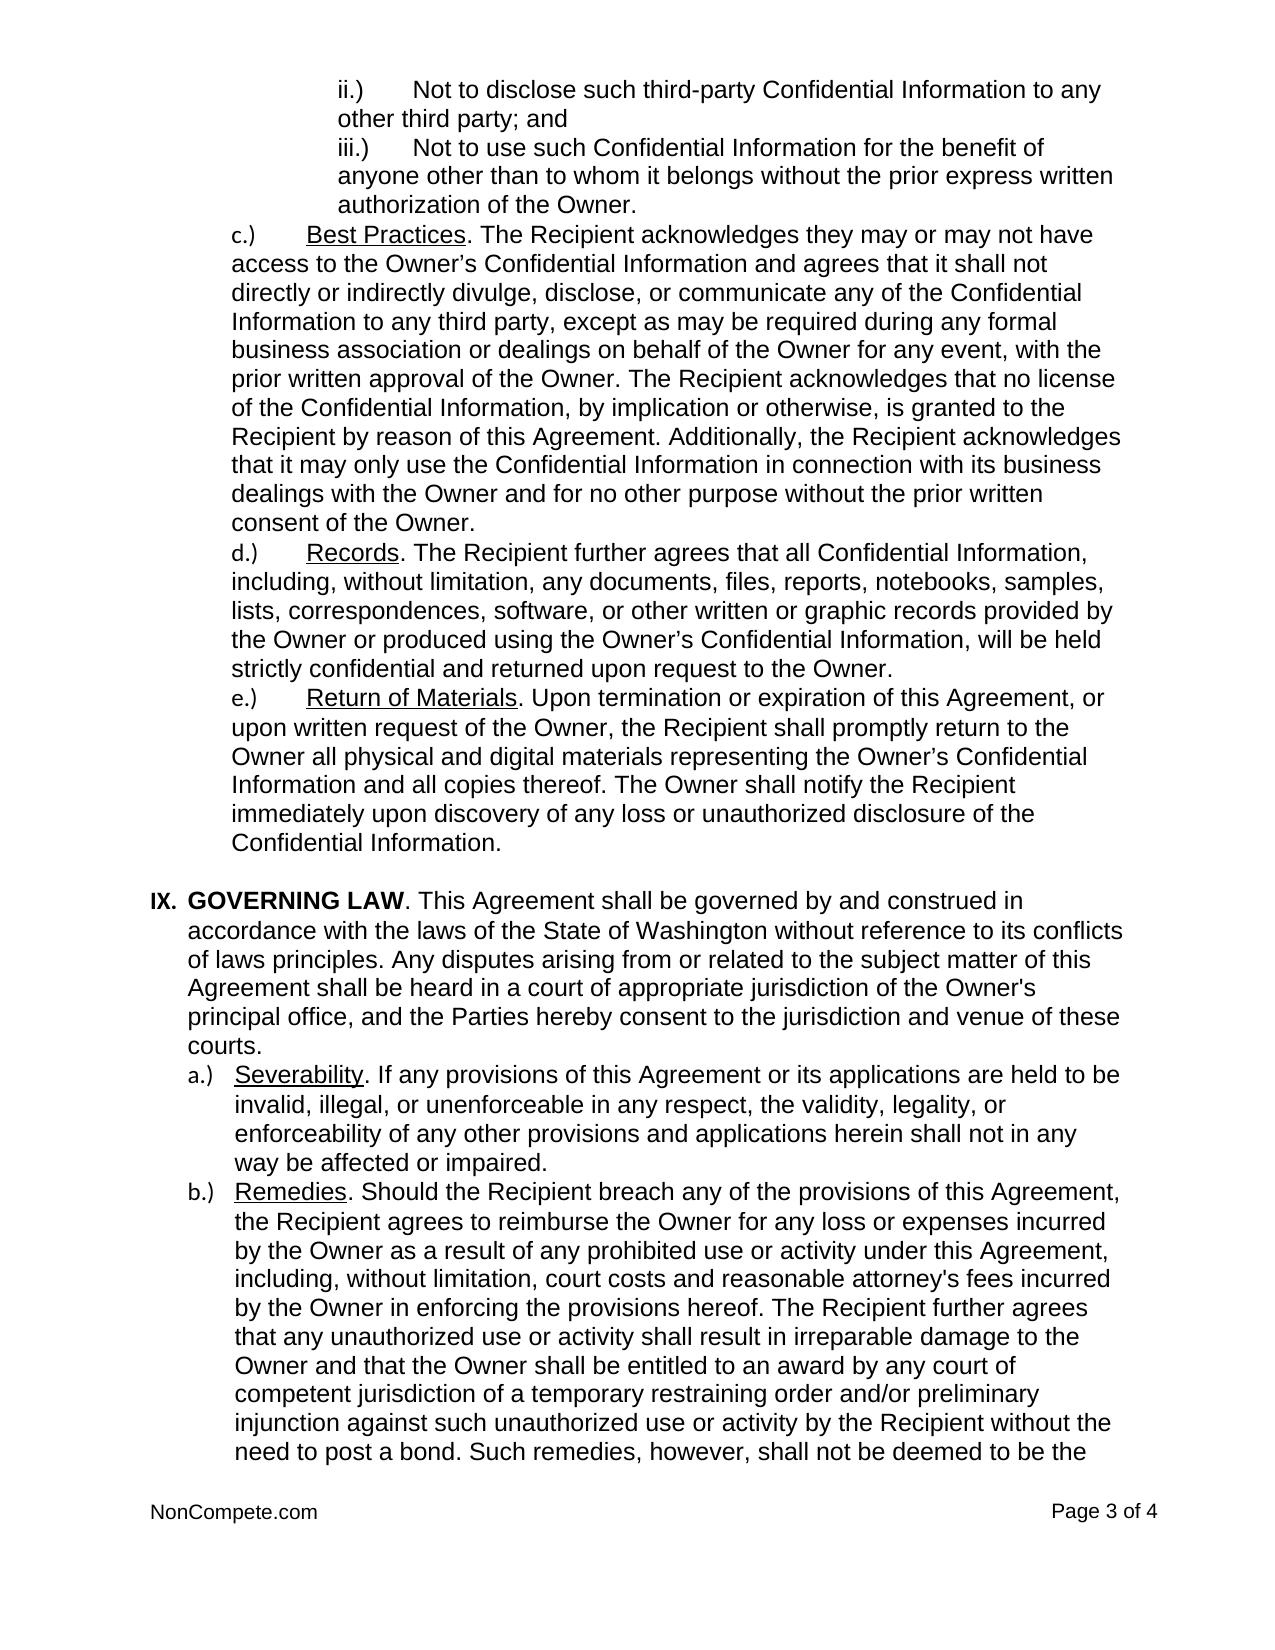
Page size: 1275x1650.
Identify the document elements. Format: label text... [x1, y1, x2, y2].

list Best Practices. The Recipient acknowledges they may or may not have access to the Owner’s Confidential Information and agrees that it shall not directly or indirectly divulge, disclose, or communicate any of the Confidential Information to any third party, except as may be required during any formal business association or dealings on behalf of the Owner for any event, with the prior written approval of the Owner. The Recipient acknowledges that no license of the Confidential Information, by implication or otherwise, is granted to the Recipient by reason of this Agreement. Additionally, the Recipient acknowledges that it may only use the Confidential Information in connection with its business dealings with the Owner and for no other purpose without the prior written consent of the Owner. [231, 219, 1125, 537]
list Return of Materials. Upon termination or expiration of this Agreement, or upon written request of the Owner, the Recipient shall promptly return to the Owner all physical and digital materials representing the Owner’s Confidential Information and all copies thereof. The Owner shall notify the Recipient immediately upon discovery of any loss or unauthorized disclosure of the Confidential Information. [231, 682, 1125, 857]
list Severability. If any provisions of this Agreement or its applications are held to be invalid, illegal, or unenforceable in any respect, the validity, legality, or enforceability of any other provisions and applications herein shall not in any way be affected or impaired. [187, 1059, 1125, 1176]
list GOVERNING LAW. This Agreement shall be governed by and construed in accordance with the laws of the State of Washington without reference to its conflicts of laws principles. Any disputes arising from or related to the subject matter of this Agreement shall be heard in a court of appropriate jurisdiction of the Owner's principal office, and the Parties hereby consent to the jurisdiction and venue of these courts. [150, 885, 1125, 1059]
list Remedies. Should the Recipient breach any of the provisions of this Agreement, the Recipient agrees to reimburse the Owner for any loss or expenses incurred by the Owner as a result of any prohibited use or activity under this Agreement, including, without limitation, court costs and reasonable attorney's fees incurred by the Owner in enforcing the provisions hereof. The Recipient further agrees that any unauthorized use or activity shall result in irreparable damage to the Owner and that the Owner shall be entitled to an award by any court of competent jurisdiction of a temporary restraining order and/or preliminary injunction against such unauthorized use or activity by the Recipient without the need to post a bond. Such remedies, however, shall not be deemed to be the [187, 1176, 1125, 1466]
list Records. The Recipient further agrees that all Confidential Information, including, without limitation, any documents, files, reports, notebooks, samples, lists, correspondences, software, or other written or graphic records provided by the Owner or produced using the Owner’s Confidential Information, will be held strictly confidential and returned upon request to the Owner. [231, 537, 1125, 682]
list Not to disclose such third-party Confidential Information to any other third party; and [337, 75, 1125, 132]
list Not to use such Confidential Information for the benefit of anyone other than to whom it belongs without the prior express written authorization of the Owner. [337, 132, 1125, 219]
